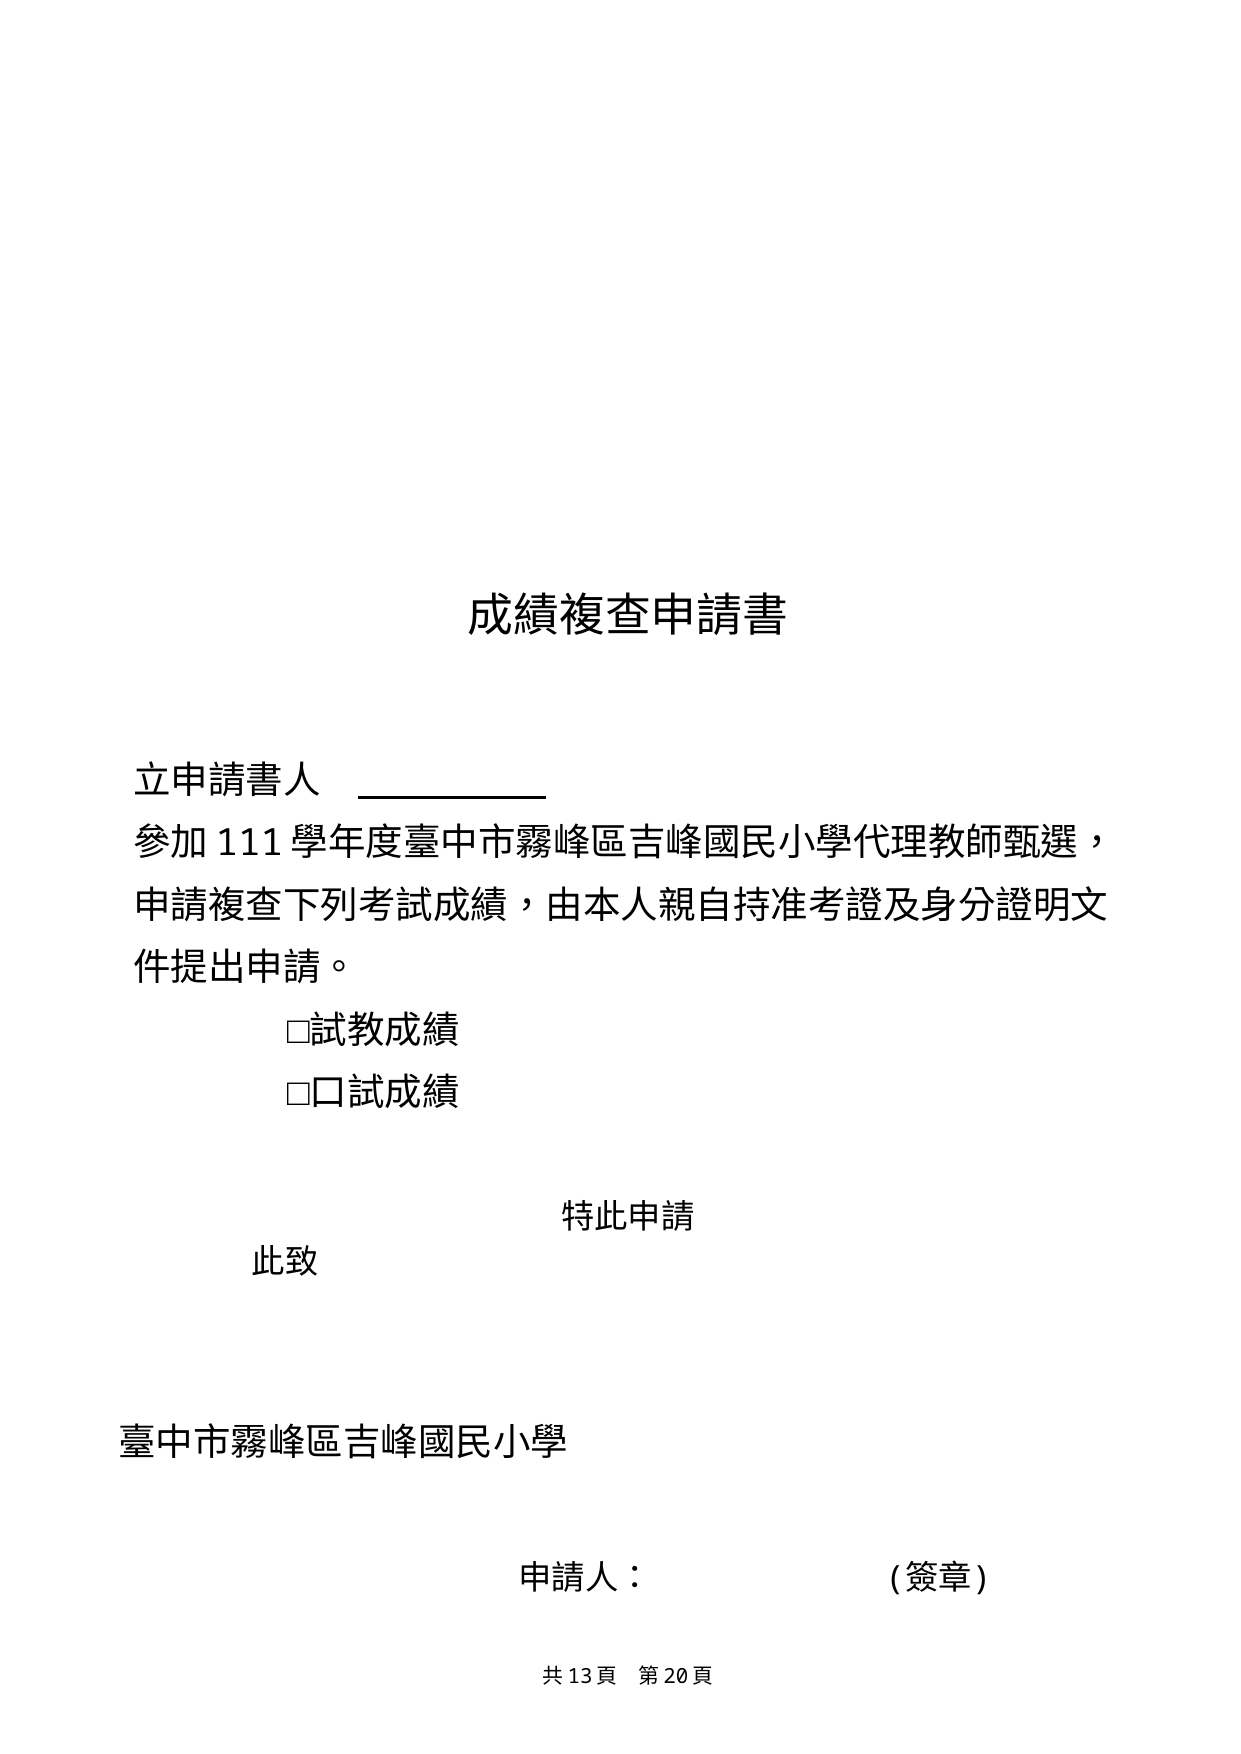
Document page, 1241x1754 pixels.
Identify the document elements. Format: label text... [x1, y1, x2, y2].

text 臺中市霧峰區吉峰國民小學 [118, 1397, 1137, 1460]
text 特此申請 [118, 1173, 1137, 1235]
text □口試成績 [118, 1048, 1137, 1110]
text □試教成績 [118, 985, 1137, 1048]
text 申請人： (簽章) [118, 1551, 1137, 1599]
text 立申請書人 [133, 735, 1137, 798]
text 參加111學年度臺中市霧峰區吉峰國民小學代理教師甄選，申請複查下列考試成績，由本人親自持准考證及身分證明文件提出申請。 [133, 798, 1137, 985]
text 此致 [118, 1235, 1137, 1283]
text 成績複查申請書 [118, 578, 1137, 644]
